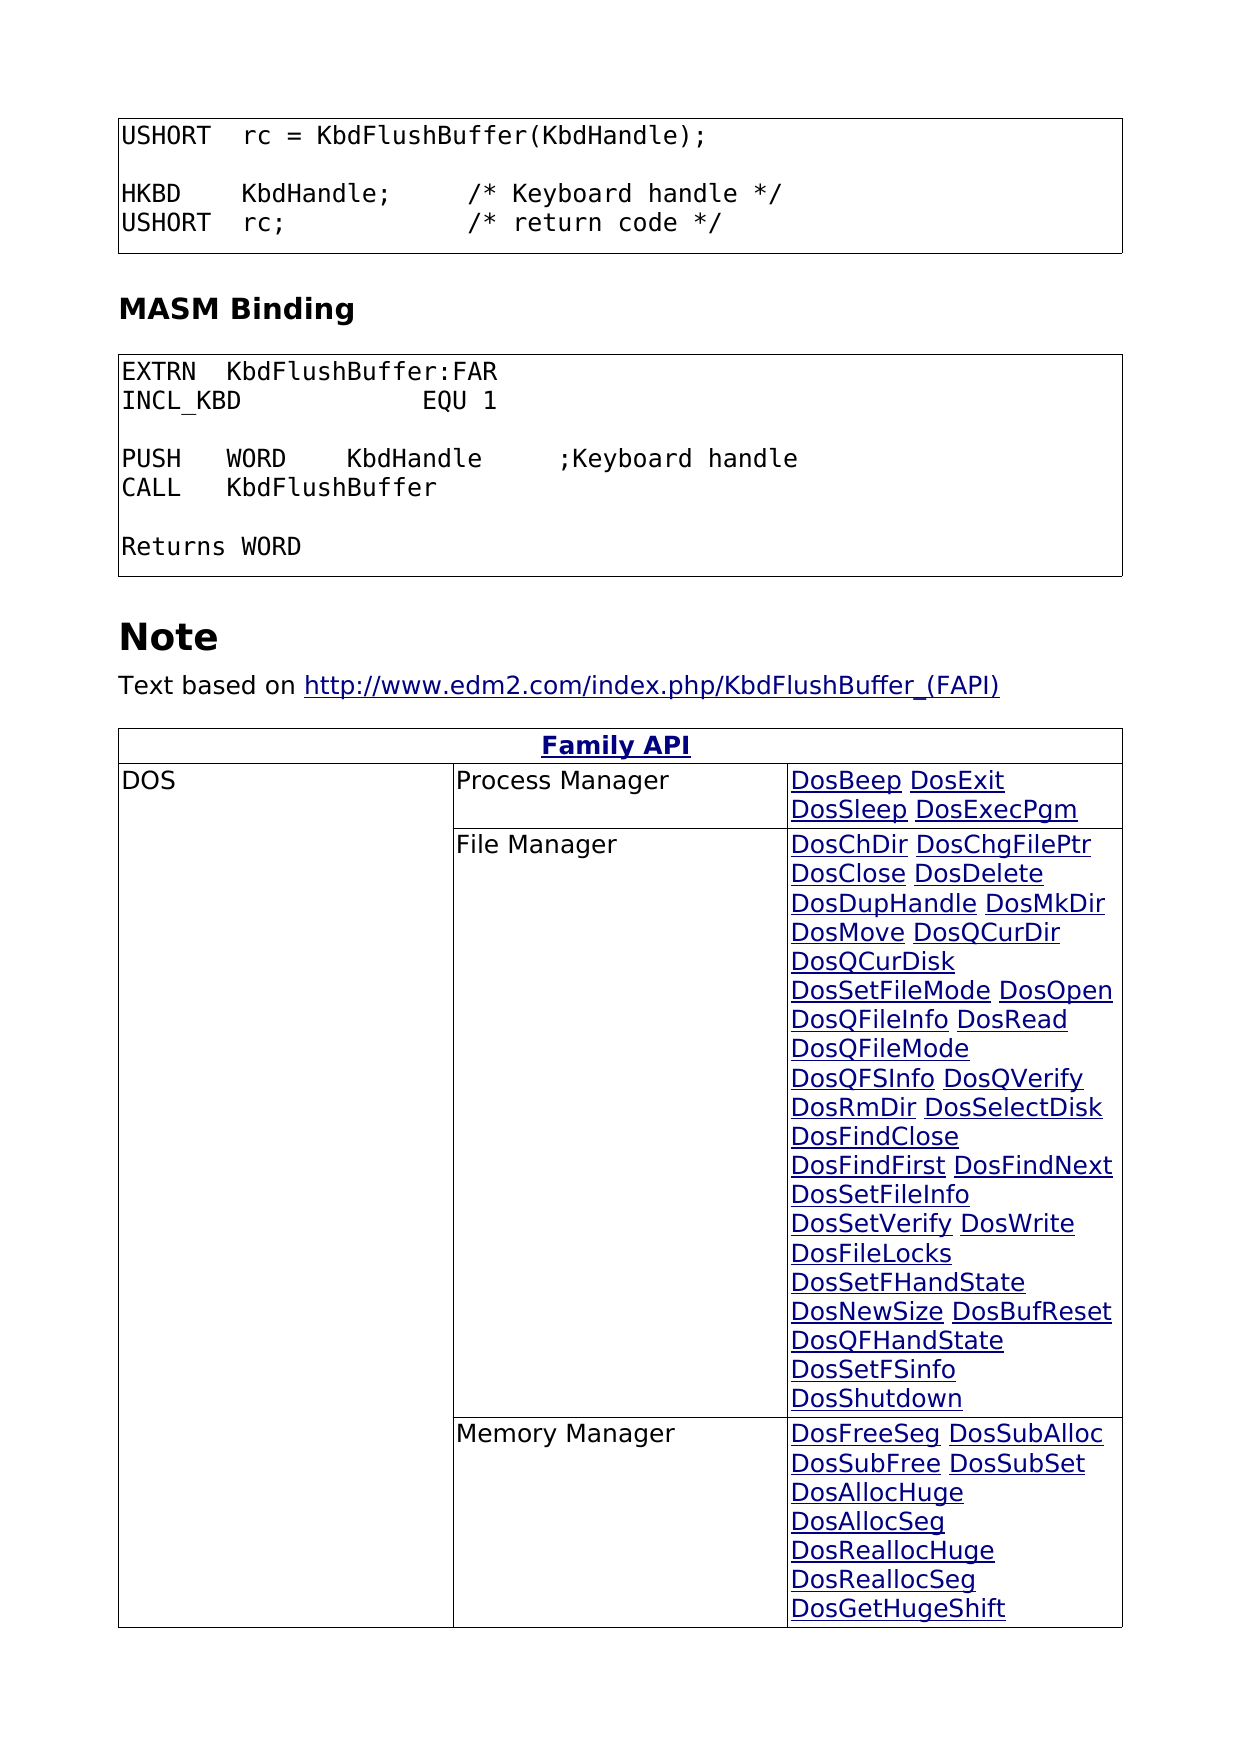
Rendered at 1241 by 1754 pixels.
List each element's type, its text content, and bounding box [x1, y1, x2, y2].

table_cell DOS [119, 764, 453, 1627]
table_cell DosFreeSeg DosSubAlloc DosSubFree DosSubSet DosAllocHuge DosAllocSeg DosReallocHuge DosReallocSeg DosGetHugeShift [788, 1418, 1122, 1627]
subtitle MASM Binding [118, 292, 1122, 326]
table_cell DosChDir DosChgFilePtr DosClose DosDelete DosDupHandle DosMkDir DosMove DosQCurDir DosQCurDisk DosSetFileMode DosOpen DosQFileInfo DosRead DosQFileMode DosQFSInfo DosQVerify DosRmDir DosSelectDisk DosFindClose DosFindFirst DosFindNext DosSetFileInfo DosSetVerify DosWrite DosFileLocks DosSetFHandState DosNewSize DosBufReset DosQFHandState DosSetFSinfo DosShutdown [788, 829, 1122, 1417]
table_header USHORT rc = KbdFlushBuffer(KbdHandle); HKBD KbdHandle; /* Keyboard handle */ USHORT rc; /* return code */ [119, 119, 1122, 252]
table_cell Memory Manager [454, 1418, 787, 1627]
subtitle Note [118, 615, 1122, 659]
table_cell File Manager [454, 829, 787, 1417]
table_header EXTRN KbdFlushBuffer:FAR INCL_KBD EQU 1 PUSH WORD KbdHandle ;Keyboard handle CALL KbdFlushBuffer Returns WORD [119, 355, 1122, 576]
table_cell Process Manager [454, 764, 787, 827]
table_cell DosBeep DosExit DosSleep DosExecPgm [788, 764, 1122, 827]
text Text based on http://www.edm2.com/index.php/KbdFlushBuffer_(FAPI) [118, 672, 1122, 701]
table_header Family API [119, 729, 1122, 763]
